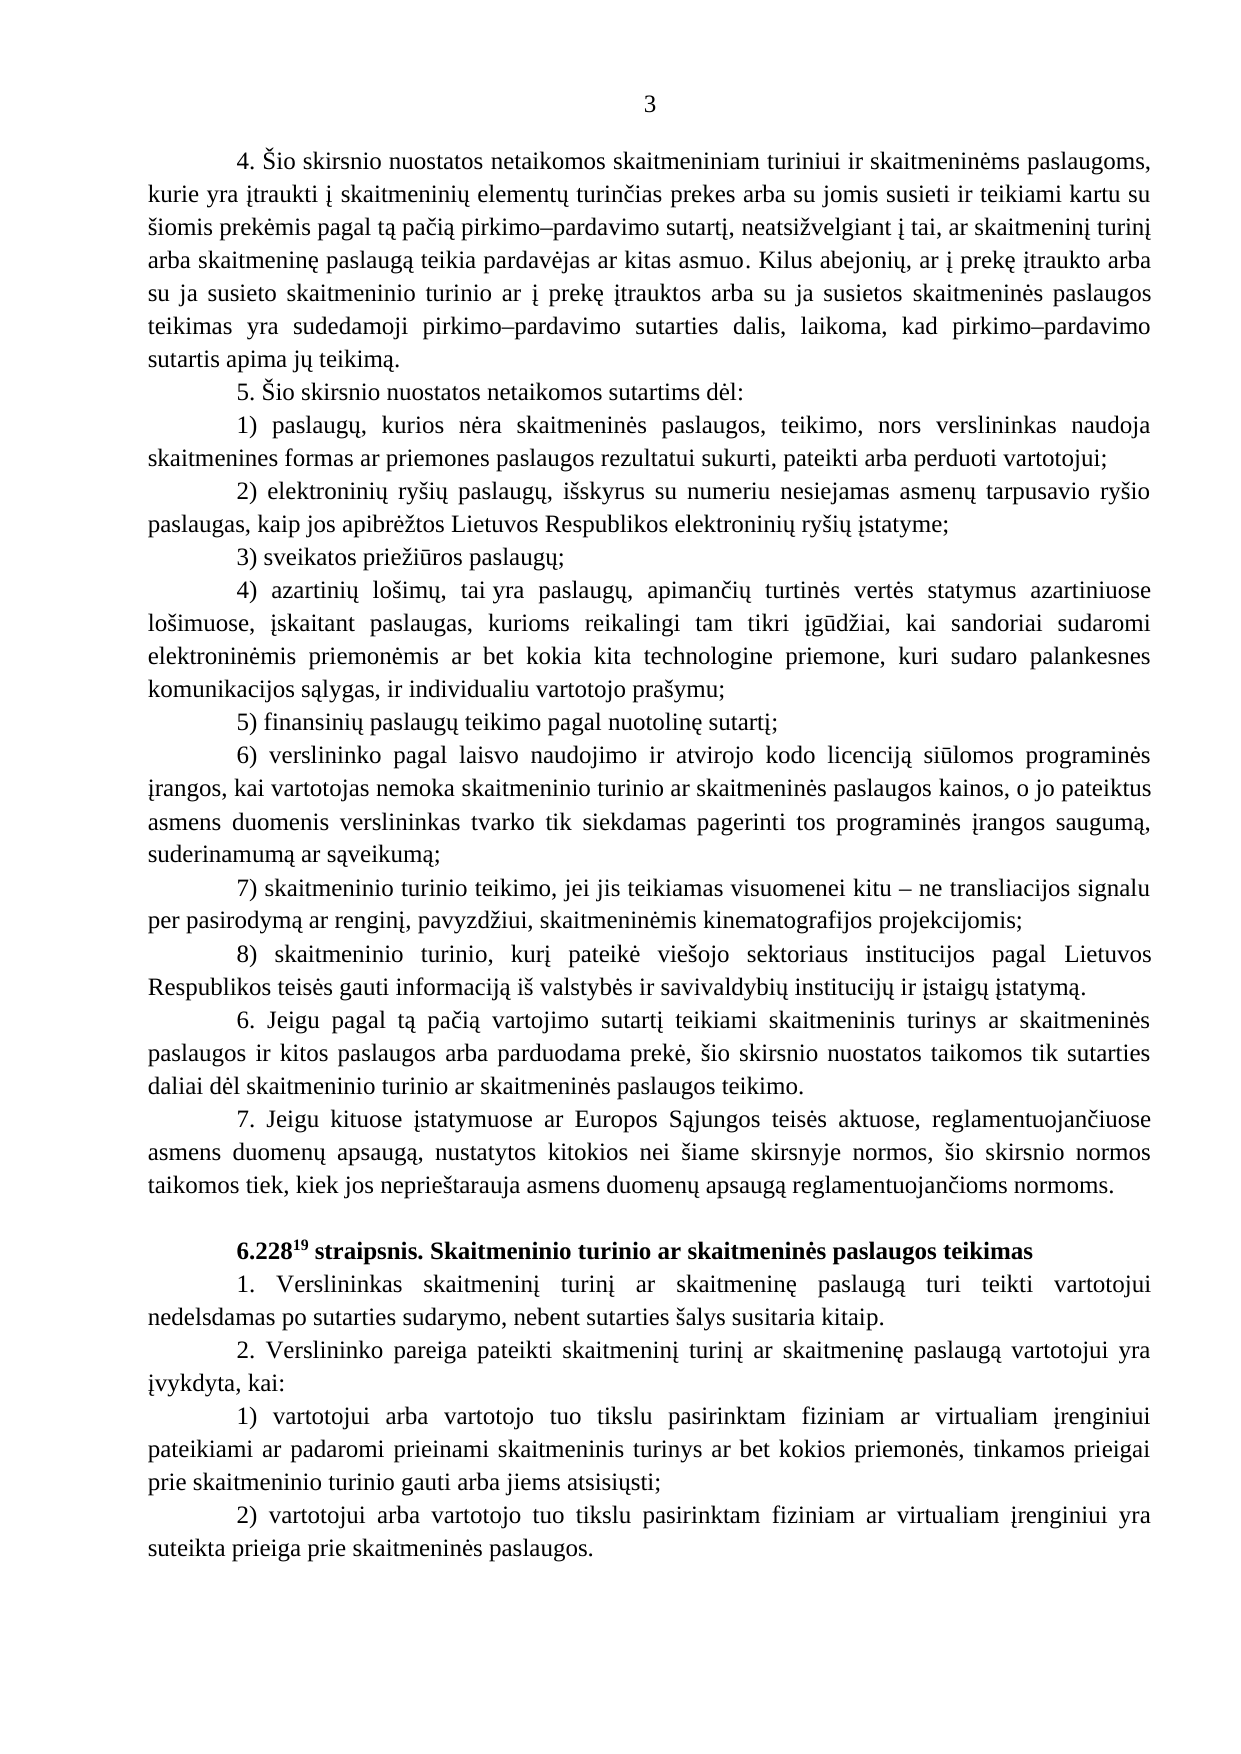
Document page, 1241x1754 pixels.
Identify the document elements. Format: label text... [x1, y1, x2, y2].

text 1) paslaugų, kurios nėra skaitmeninės paslaugos, teikimo, nors verslininkas naudoja skaitmenines formas ar priemones paslaugos rezultatui sukurti, pateikti arba perduoti vartotojui; [148, 410, 1152, 472]
text 6) verslininko pagal laisvo naudojimo ir atvirojo kodo licenciją siūlomos programinės įrangos, kai vartotojas nemoka skaitmeninio turinio ar skaitmeninės paslaugos kainos, o jo pateiktus asmens duomenis verslininkas tvarko tik siekdamas pagerinti tos programinės įrangos saugumą, suderinamumą ar sąveikumą; [148, 741, 1152, 868]
text 1) vartotojui arba vartotojo tuo tikslu pasirinktam fiziniam ar virtualiam įrenginiui pateikiami ar padaromi prieinami skaitmeninis turinys ar bet kokios priemonės, tinkamos prieigai prie skaitmeninio turinio gauti arba jiems atsisiųsti; [148, 1401, 1152, 1496]
text 8) skaitmeninio turinio, kurį pateikė viešojo sektoriaus institucijos pagal Lietuvos Respublikos teisės gauti informaciją iš valstybės ir savivaldybių institucijų ir įstaigų įstatymą. [148, 939, 1152, 1000]
text 6.22819 straipsnis. Skaitmeninio turinio ar skaitmeninės paslaugos teikimas [148, 1236, 1152, 1264]
text 4. Šio skirsnio nuostatos netaikomos skaitmeniniam turiniui ir skaitmeninėms paslaugoms, kurie yra įtraukti į skaitmeninių elementų turinčias prekes arba su jomis susieti ir teikiami kartu su šiomis prekėmis pagal tą pačią pirkimo–pardavimo sutartį, neatsižvelgiant į tai, ar skaitmeninį turinį arba skaitmeninę paslaugą teikia pardavėjas ar kitas asmuo. Kilus abejonių, ar į prekę įtraukto arba su ja susieto skaitmeninio turinio ar į prekę įtrauktos arba su ja susietos skaitmeninės paslaugos teikimas yra sudedamoji pirkimo–pardavimo sutarties dalis, laikoma, kad pirkimo–pardavimo sutartis apima jų teikimą. [148, 146, 1152, 373]
text 1. Verslininkas skaitmeninį turinį ar skaitmeninę paslaugą turi teikti vartotojui nedelsdamas po sutarties sudarymo, nebent sutarties šalys susitaria kitaip. [148, 1269, 1152, 1331]
text 5. Šio skirsnio nuostatos netaikomos sutartims dėl: [148, 377, 1152, 406]
text 3) sveikatos priežiūros paslaugų; [148, 542, 1152, 571]
text 2) elektroninių ryšių paslaugų, išskyrus su numeriu nesiejamas asmenų tarpusavio ryšio paslaugas, kaip jos apibrėžtos Lietuvos Respublikos elektroninių ryšių įstatyme; [148, 476, 1152, 538]
text 2) vartotojui arba vartotojo tuo tikslu pasirinktam fiziniam ar virtualiam įrenginiui yra suteikta prieiga prie skaitmeninės paslaugos. [148, 1500, 1152, 1562]
text 4) azartinių lošimų, tai yra paslaugų, apimančių turtinės vertės statymus azartiniuose lošimuose, įskaitant paslaugas, kurioms reikalingi tam tikri įgūdžiai, kai sandoriai sudaromi elektroninėmis priemonėmis ar bet kokia kita technologine priemone, kuri sudaro palankesnes komunikacijos sąlygas, ir individualiu vartotojo prašymu; [148, 575, 1152, 703]
text 2. Verslininko pareiga pateikti skaitmeninį turinį ar skaitmeninę paslaugą vartotojui yra įvykdyta, kai: [148, 1335, 1152, 1397]
text 5) finansinių paslaugų teikimo pagal nuotolinę sutartį; [148, 707, 1152, 736]
text 7) skaitmeninio turinio teikimo, jei jis teikiamas visuomenei kitu – ne transliacijos signalu per pasirodymą ar renginį, pavyzdžiui, skaitmeninėmis kinematografijos projekcijomis; [148, 873, 1152, 934]
text 7. Jeigu kituose įstatymuose ar Europos Sąjungos teisės aktuose, reglamentuojančiuose asmens duomenų apsaugą, nustatytos kitokios nei šiame skirsnyje normos, šio skirsnio normos taikomos tiek, kiek jos neprieštarauja asmens duomenų apsaugą reglamentuojančioms normoms. [148, 1104, 1152, 1198]
text 6. Jeigu pagal tą pačią vartojimo sutartį teikiami skaitmeninis turinys ar skaitmeninės paslaugos ir kitos paslaugos arba parduodama prekė, šio skirsnio nuostatos taikomos tik sutarties daliai dėl skaitmeninio turinio ar skaitmeninės paslaugos teikimo. [148, 1005, 1152, 1099]
